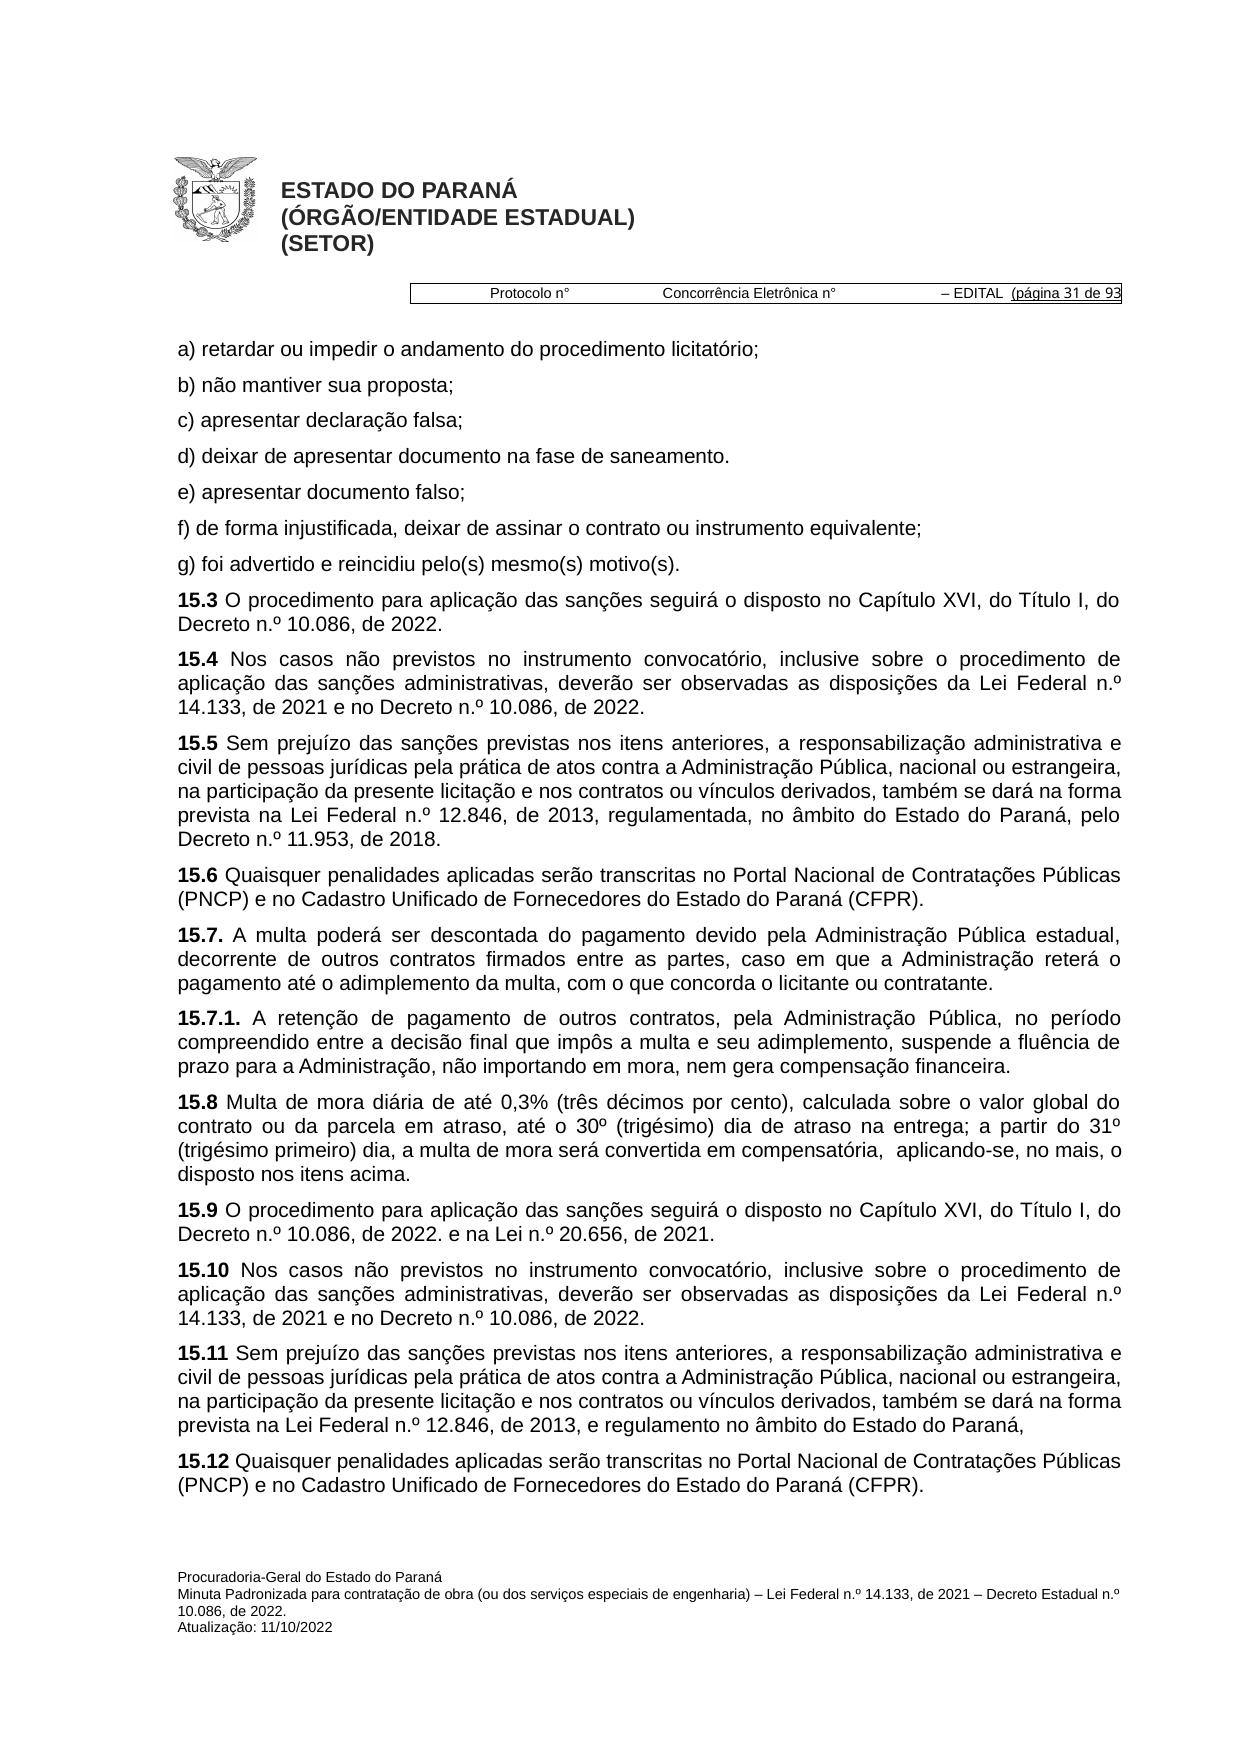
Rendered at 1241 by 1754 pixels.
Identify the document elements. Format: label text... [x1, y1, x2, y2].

text g) foi advertido e reincidiu pelo(s) mesmo(s) motivo(s). [177, 552, 1122, 576]
text 15.6 Quaisquer penalidades aplicadas serão transcritas no Portal Nacional de Contratações Públicas (PNCP) e no Cadastro Unificado de Fornecedores do Estado do Paraná (CFPR). [177, 863, 1122, 911]
text 15.10 Nos casos não previstos no instrumento convocatório, inclusive sobre o procedimento de aplicação das sanções administrativas, deverão ser observadas as disposições da Lei Federal n.º 14.133, de 2021 e no Decreto n.º 10.086, de 2022. [177, 1257, 1122, 1329]
text d) deixar de apresentar documento na fase de saneamento. [177, 444, 1122, 468]
text 15.7.1. A retenção de pagamento de outros contratos, pela Administração Pública, no período compreendido entre a decisão final que impôs a multa e seu adimplemento, suspende a fluência de prazo para a Administração, não importando em mora, nem gera compensação financeira. [177, 1006, 1122, 1078]
text 15.12 Quaisquer penalidades aplicadas serão transcritas no Portal Nacional de Contratações Públicas (PNCP) e no Cadastro Unificado de Fornecedores do Estado do Paraná (CFPR). [177, 1449, 1122, 1497]
text 15.5 Sem prejuízo das sanções previstas nos itens anteriores, a responsabilização administrativa e civil de pessoas jurídicas pela prática de atos contra a Administração Pública, nacional ou estrangeira, na participação da presente licitação e nos contratos ou vínculos derivados, também se dará na forma prevista na Lei Federal n.º 12.846, de 2013, regulamentada, no âmbito do Estado do Paraná, pelo Decreto n.º 11.953, de 2018. [177, 731, 1122, 851]
text 15.7. A multa poderá ser descontada do pagamento devido pela Administração Pública estadual, decorrente de outros contratos firmados entre as partes, caso em que a Administração reterá o pagamento até o adimplemento da multa, com o que concorda o licitante ou contratante. [177, 922, 1122, 994]
text a) retardar ou impedir o andamento do procedimento licitatório; [177, 337, 1122, 361]
text b) não mantiver sua proposta; [177, 372, 1122, 396]
text f) de forma injustificada, deixar de assinar o contrato ou instrumento equivalente; [177, 516, 1122, 540]
text 15.11 Sem prejuízo das sanções previstas nos itens anteriores, a responsabilização administrativa e civil de pessoas jurídicas pela prática de atos contra a Administração Pública, nacional ou estrangeira, na participação da presente licitação e nos contratos ou vínculos derivados, também se dará na forma prevista na Lei Federal n.º 12.846, de 2013, e regulamento no âmbito do Estado do Paraná, [177, 1341, 1122, 1437]
text 15.8 Multa de mora diária de até 0,3% (três décimos por cento), calculada sobre o valor global do contrato ou da parcela em atraso, até o 30º (trigésimo) dia de atraso na entrega; a partir do 31º (trigésimo primeiro) dia, a multa de mora será convertida em compensatória, aplicando-se, no mais, o disposto nos itens acima. [177, 1090, 1122, 1186]
picture [172, 156, 259, 243]
text e) apresentar documento falso; [177, 480, 1122, 504]
text 15.3 O procedimento para aplicação das sanções seguirá o disposto no Capítulo XVI, do Título I, do Decreto n.º 10.086, de 2022. [177, 587, 1122, 635]
text 15.4 Nos casos não previstos no instrumento convocatório, inclusive sobre o procedimento de aplicação das sanções administrativas, deverão ser observadas as disposições da Lei Federal n.º 14.133, de 2021 e no Decreto n.º 10.086, de 2022. [177, 647, 1122, 719]
text 15.9 O procedimento para aplicação das sanções seguirá o disposto no Capítulo XVI, do Título I, do Decreto n.º 10.086, de 2022. e na Lei n.º 20.656, de 2021. [177, 1198, 1122, 1246]
text c) apresentar declaração falsa; [177, 408, 1122, 432]
